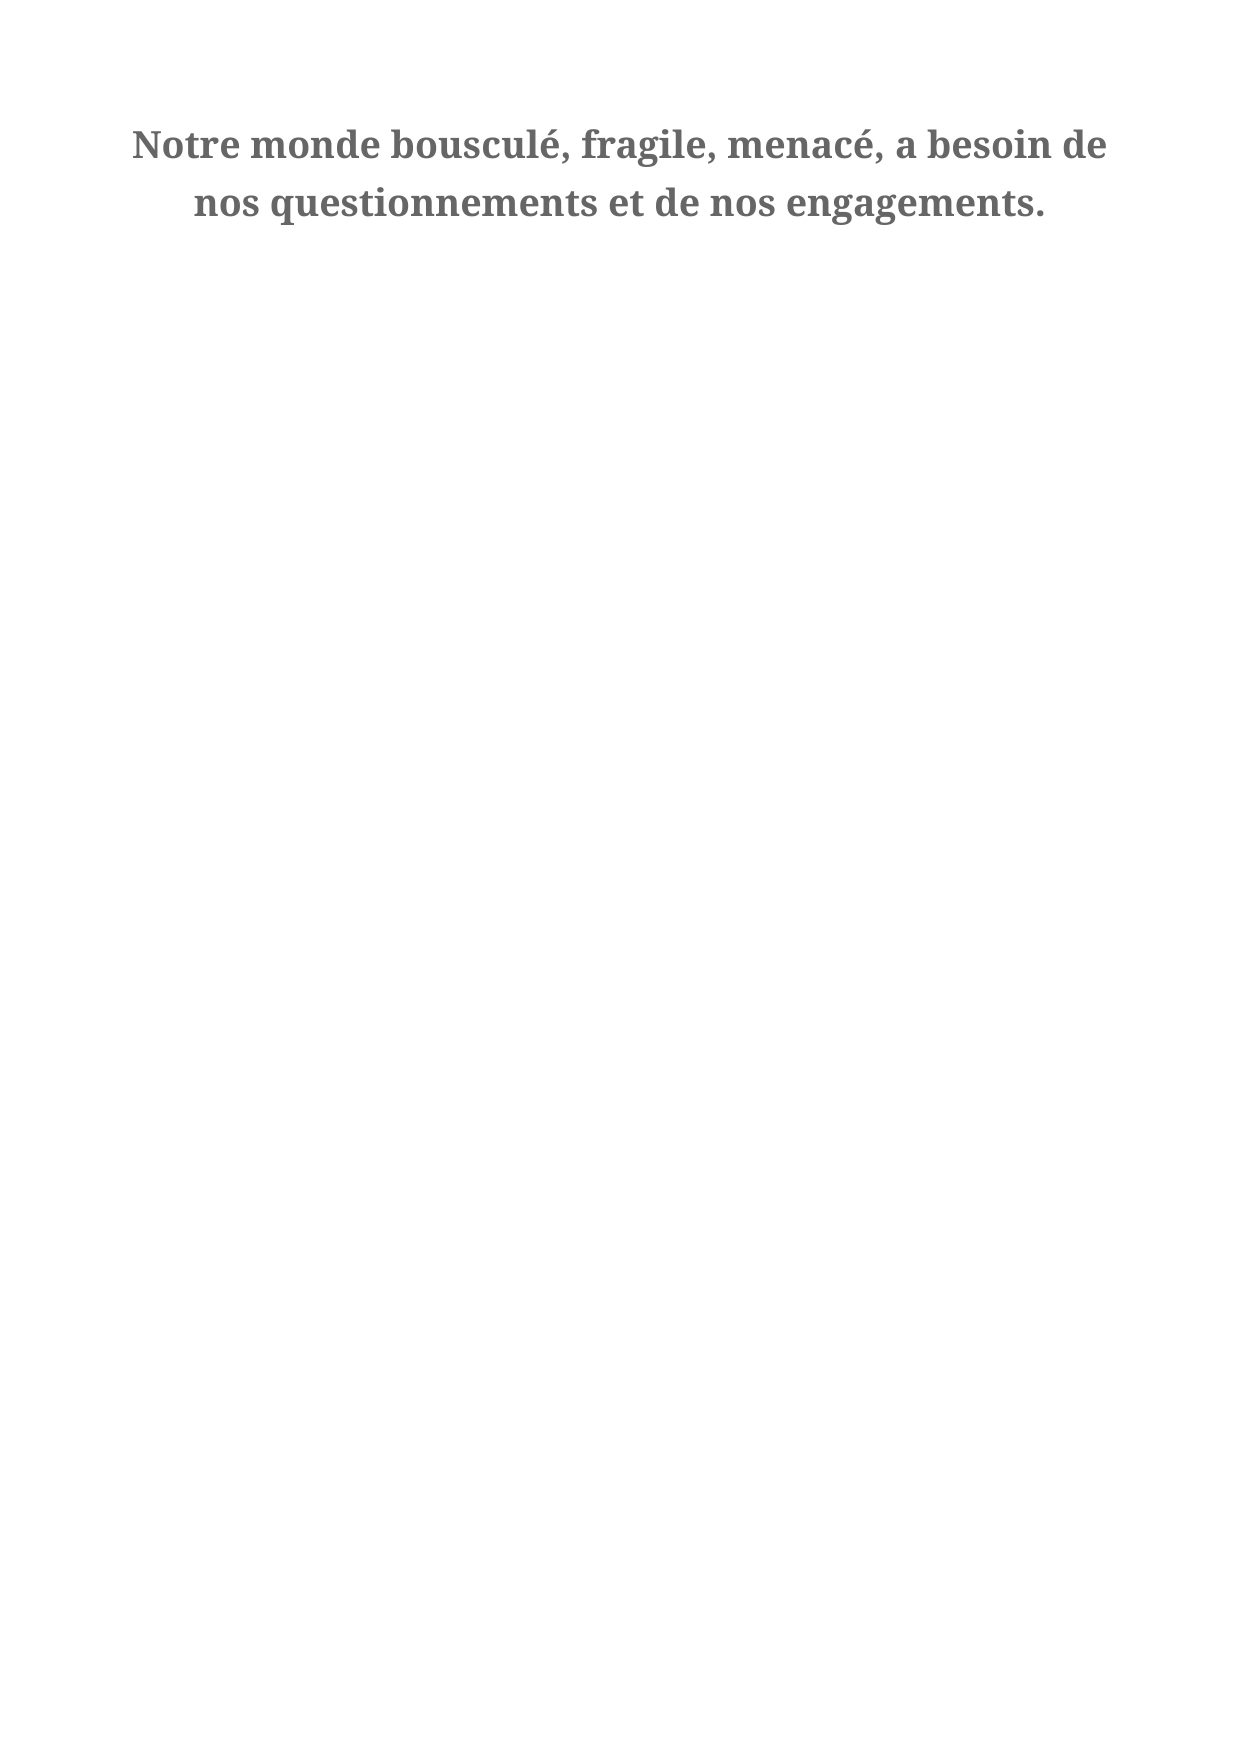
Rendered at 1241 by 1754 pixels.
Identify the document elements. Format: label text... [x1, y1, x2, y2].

text Notre monde bousculé, fragile, menacé, a besoin de nos questionnements et de nos engagements. [118, 118, 1122, 228]
